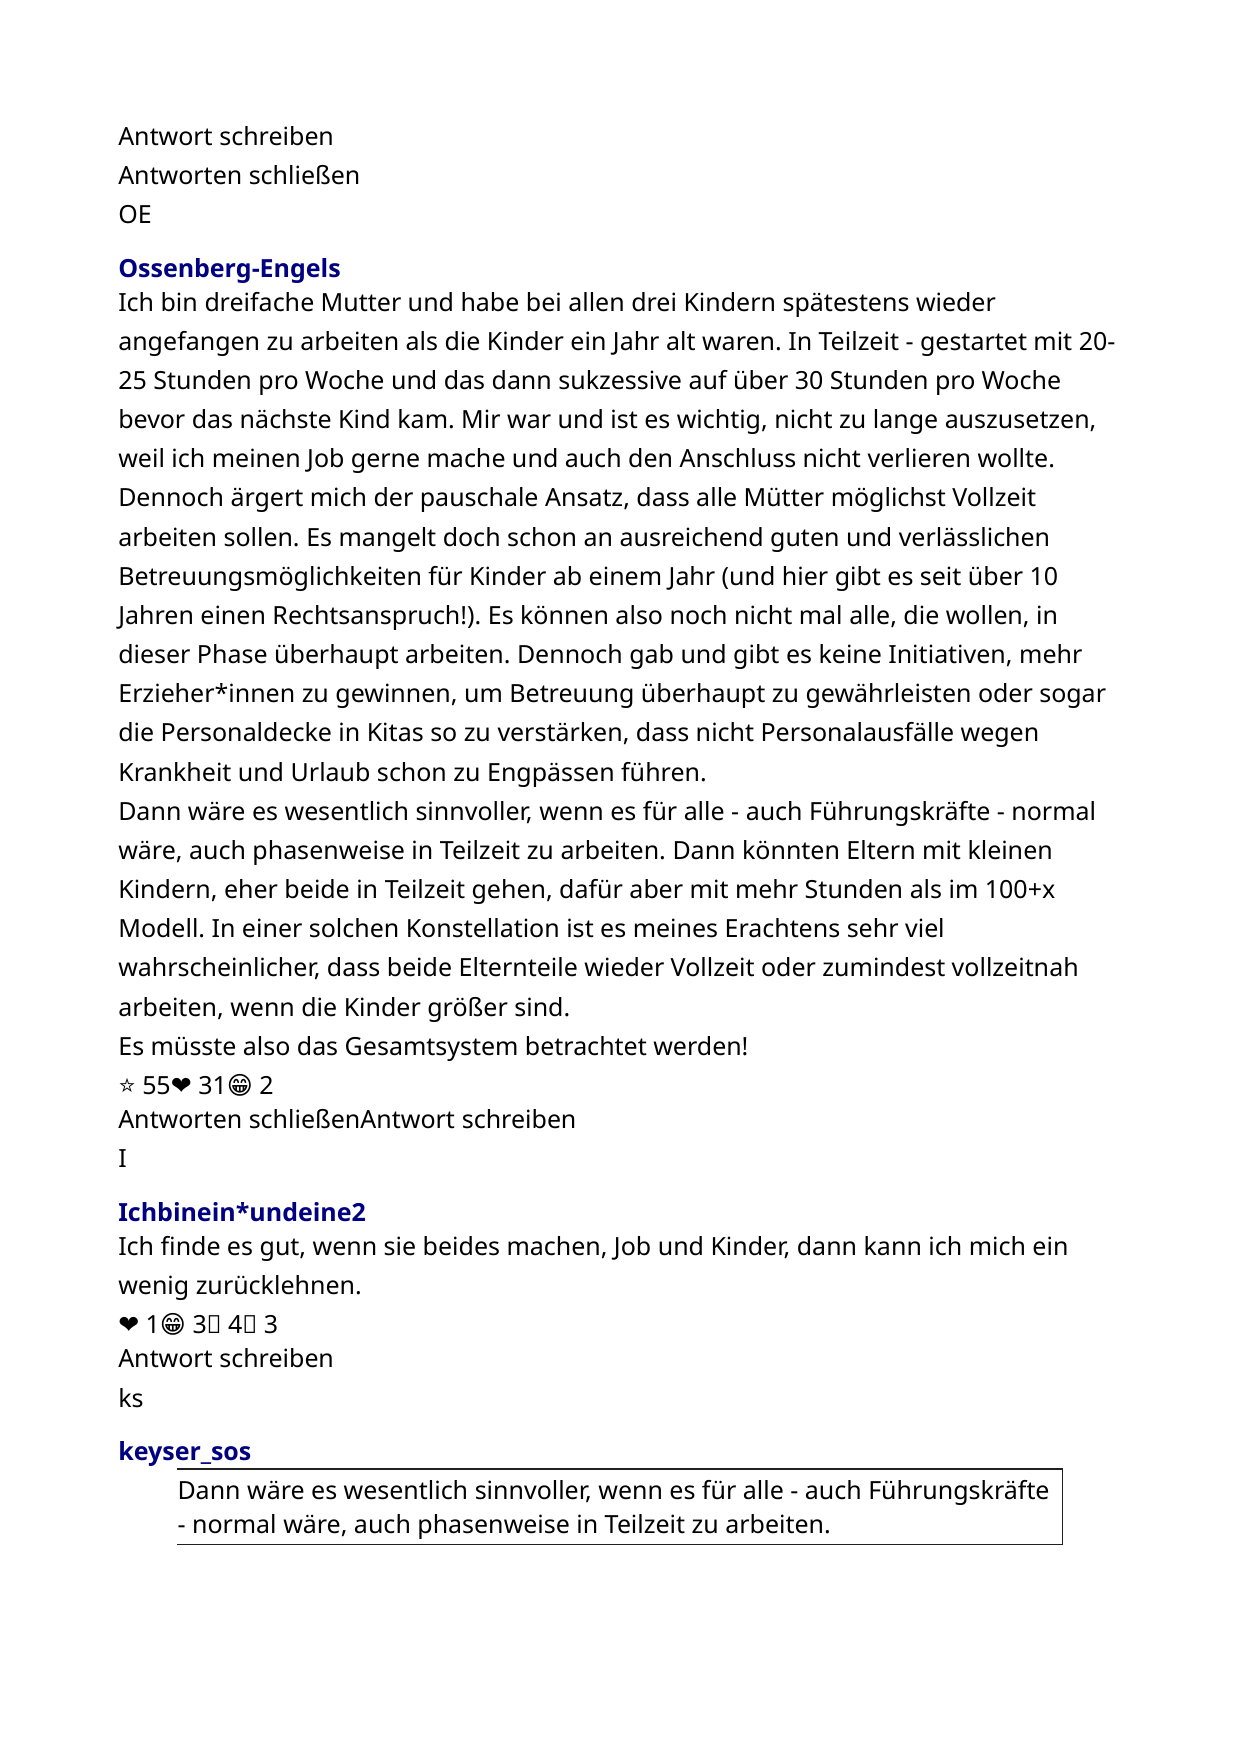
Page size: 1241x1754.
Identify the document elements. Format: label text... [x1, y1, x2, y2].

text Antworten schließenAntwort schreiben [118, 1102, 1122, 1136]
text ks [118, 1380, 1122, 1414]
text Antwort schreiben [118, 118, 1122, 152]
text Dann wäre es wesentlich sinnvoller, wenn es für alle - auch Führungskräfte - normal wäre, auch phasenweise in Teilzeit zu arbeiten. Dann könnten Eltern mit kleinen Kindern, eher beide in Teilzeit gehen, dafür aber mit mehr Stunden als im 100+x Modell. In einer solchen Konstellation ist es meines Erachtens sehr viel wahrscheinlicher, dass beide Elternteile wieder Vollzeit oder zumindest vollzeitnah arbeiten, wenn die Kinder größer sind. [118, 793, 1122, 1023]
subtitle keyser_sos [118, 1434, 1122, 1468]
text Dann wäre es wesentlich sinnvoller, wenn es für alle - auch Führungskräfte - normal wäre, auch phasenweise in Teilzeit zu arbeiten. [177, 1470, 1062, 1544]
text Ich bin dreifache Mutter und habe bei allen drei Kindern spätestens wieder angefangen zu arbeiten als die Kinder ein Jahr alt waren. In Teilzeit - gestartet mit 20-25 Stunden pro Woche und das dann sukzessive auf über 30 Stunden pro Woche bevor das nächste Kind kam. Mir war und ist es wichtig, nicht zu lange auszusetzen, weil ich meinen Job gerne mache und auch den Anschluss nicht verlieren wollte. Dennoch ärgert mich der pauschale Ansatz, dass alle Mütter möglichst Vollzeit arbeiten sollen. Es mangelt doch schon an ausreichend guten und verlässlichen Betreuungsmöglichkeiten für Kinder ab einem Jahr (und hier gibt es seit über 10 Jahren einen Rechtsanspruch!). Es können also noch nicht mal alle, die wollen, in dieser Phase überhaupt arbeiten. Dennoch gab und gibt es keine Initiativen, mehr Erzieher*innen zu gewinnen, um Betreuung überhaupt zu gewährleisten oder sogar die Personaldecke in Kitas so zu verstärken, dass nicht Personalausfälle wegen Krankheit und Urlaub schon zu Engpässen führen. [118, 284, 1122, 788]
text Es müsste also das Gesamtsystem betrachtet werden! [118, 1028, 1122, 1062]
text Ich finde es gut, wenn sie beides machen, Job und Kinder, dann kann ich mich ein wenig zurücklehnen. [118, 1229, 1122, 1302]
subtitle Ossenberg-Engels [118, 250, 1122, 284]
text ⭐️ 55❤️ 31😁 2 [118, 1068, 1122, 1102]
text OE [118, 196, 1122, 231]
subtitle Ichbinein*undeine2 [118, 1194, 1122, 1229]
text I [118, 1141, 1122, 1175]
text ❤️ 1😁 3🙁 4🤨 3 [118, 1307, 1122, 1341]
text Antworten schließen [118, 157, 1122, 191]
text Antwort schreiben [118, 1341, 1122, 1375]
